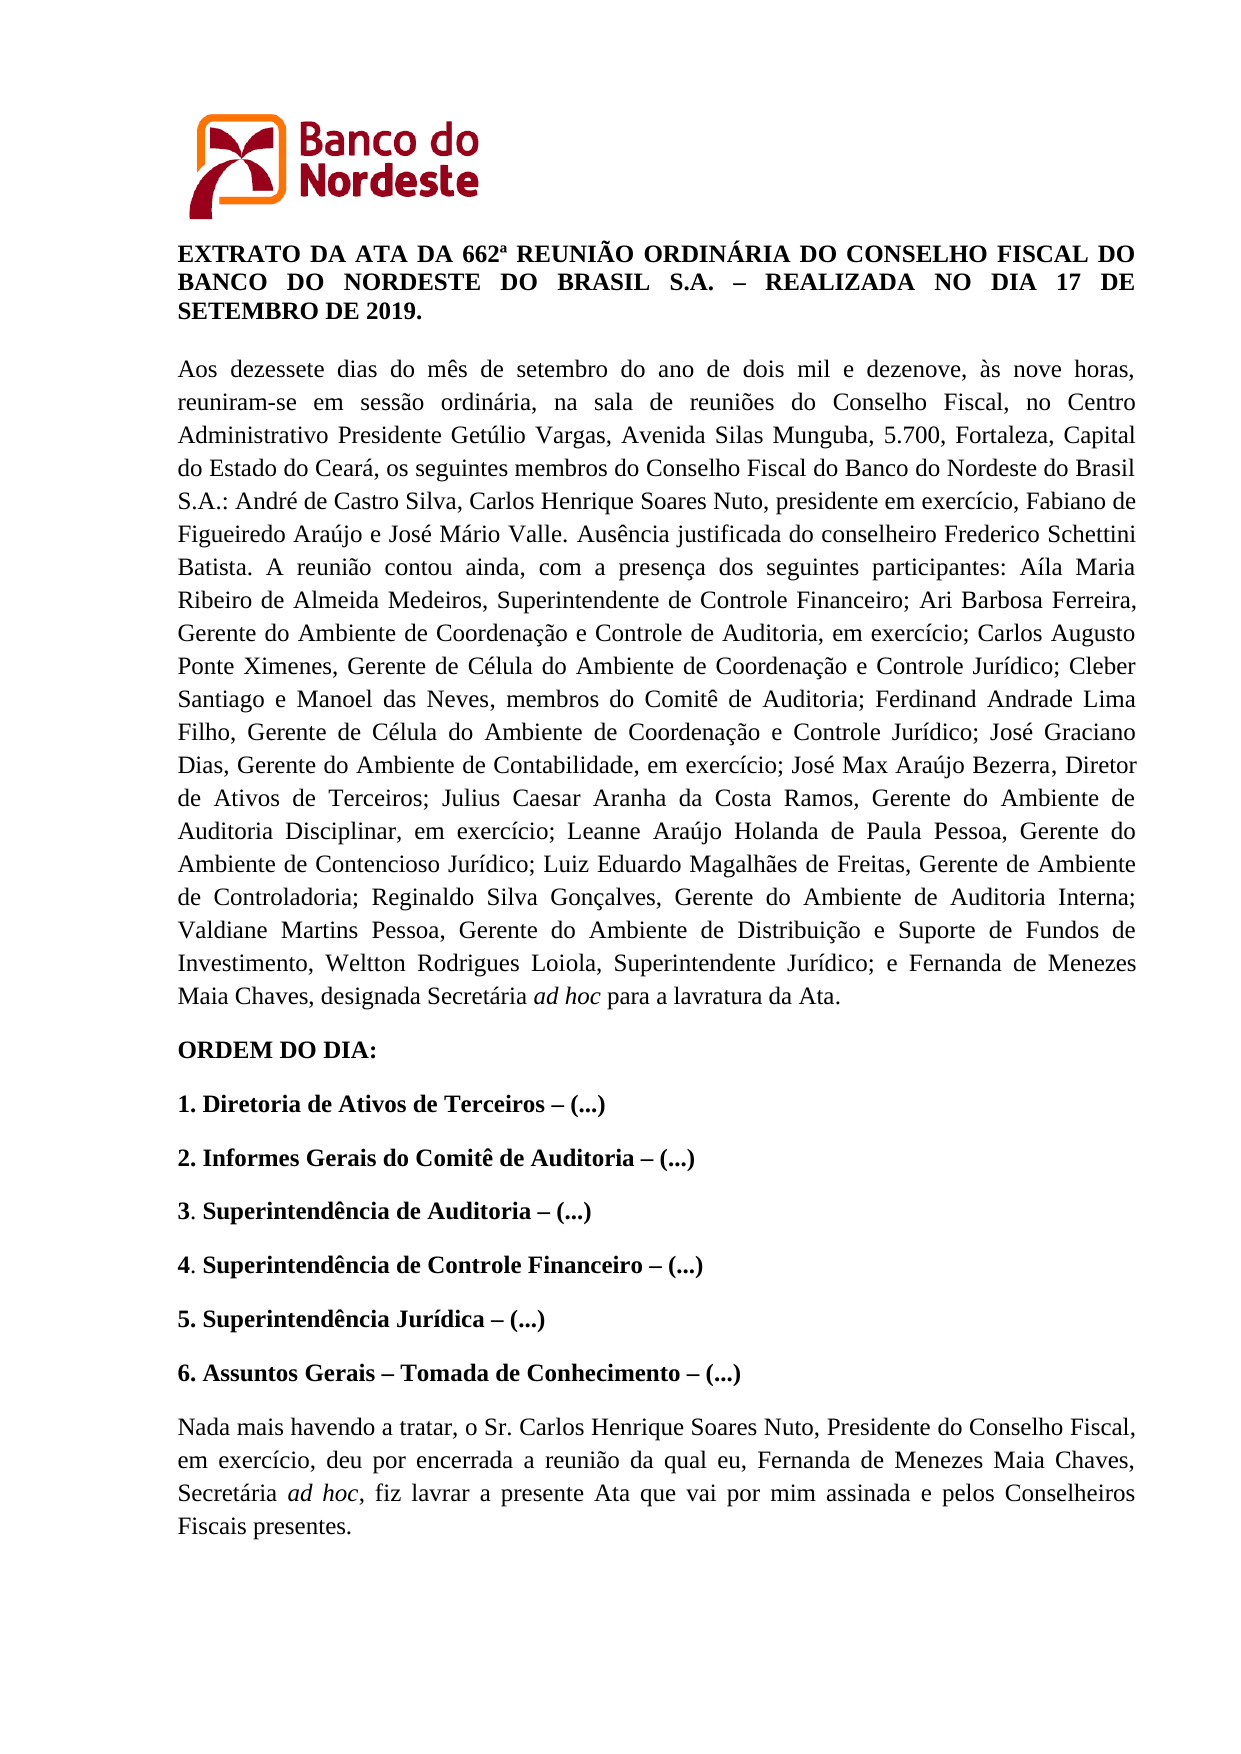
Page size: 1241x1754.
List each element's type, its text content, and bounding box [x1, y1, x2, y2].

text 4. Superintendência de Controle Financeiro – (...) [177, 1250, 1137, 1279]
text 2. Informes Gerais do Comitê de Auditoria – (...) [177, 1143, 1137, 1171]
text Nada mais havendo a tratar, o Sr. Carlos Henrique Soares Nuto, Presidente do Conselho Fiscal, em exercício, deu por encerrada a reunião da qual eu, Fernanda de Menezes Maia Chaves, Secretária ad hoc, fiz lavrar a presente Ata que vai por mim assinada e pelos Conselheiros Fiscais presentes. [177, 1412, 1137, 1540]
text EXTRATO DA ATA DA 662ª REUNIÃO ORDINÁRIA DO CONSELHO FISCAL DO BANCO DO NORDESTE DO BRASIL S.A. – REALIZADA NO DIA 17 DE SETEMBRO DE 2019. [177, 239, 1137, 325]
text ORDEM DO DIA: [177, 1035, 1137, 1064]
text 1. Diretoria de Ativos de Terceiros – (...) [177, 1089, 1137, 1117]
text 6. Assuntos Gerais – Tomada de Conhecimento – (...) [177, 1358, 1137, 1387]
text 3. Superintendência de Auditoria – (...) [177, 1196, 1137, 1225]
text 5. Superintendência Jurídica – (...) [177, 1304, 1137, 1333]
text Aos dezessete dias do mês de setembro do ano de dois mil e dezenove, às nove horas, reuniram-se em sessão ordinária, na sala de reuniões do Conselho Fiscal, no Centro Administrativo Presidente Getúlio Vargas, Avenida Silas Munguba, 5.700, Fortaleza, Capital do Estado do Ceará, os seguintes membros do Conselho Fiscal do Banco do Nordeste do Brasil S.A.: André de Castro Silva, Carlos Henrique Soares Nuto, presidente em exercício, Fabiano de Figueiredo Araújo e José Mário Valle. Ausência justificada do conselheiro Frederico Schettini Batista. A reunião contou ainda, com a presença dos seguintes participantes: Aíla Maria Ribeiro de Almeida Medeiros, Superintendente de Controle Financeiro; Ari Barbosa Ferreira, Gerente do Ambiente de Coordenação e Controle de Auditoria, em exercício; Carlos Augusto Ponte Ximenes, Gerente de Célula do Ambiente de Coordenação e Controle Jurídico; Cleber Santiago e Manoel das Neves, membros do Comitê de Auditoria; Ferdinand Andrade Lima Filho, Gerente de Célula do Ambiente de Coordenação e Controle Jurídico; José Graciano Dias, Gerente do Ambiente de Contabilidade, em exercício; José Max Araújo Bezerra, Diretor de Ativos de Terceiros; Julius Caesar Aranha da Costa Ramos, Gerente do Ambiente de Auditoria Disciplinar, em exercício; Leanne Araújo Holanda de Paula Pessoa, Gerente do Ambiente de Contencioso Jurídico; Luiz Eduardo Magalhães de Freitas, Gerente de Ambiente de Controladoria; Reginaldo Silva Gonçalves, Gerente do Ambiente de Auditoria Interna; Valdiane Martins Pessoa, Gerente do Ambiente de Distribuição e Suporte de Fundos de Investimento, Weltton Rodrigues Loiola, Superintendente Jurídico; e Fernanda de Menezes Maia Chaves, designada Secretária ad hoc para a lavratura da Ata. [177, 354, 1137, 1010]
